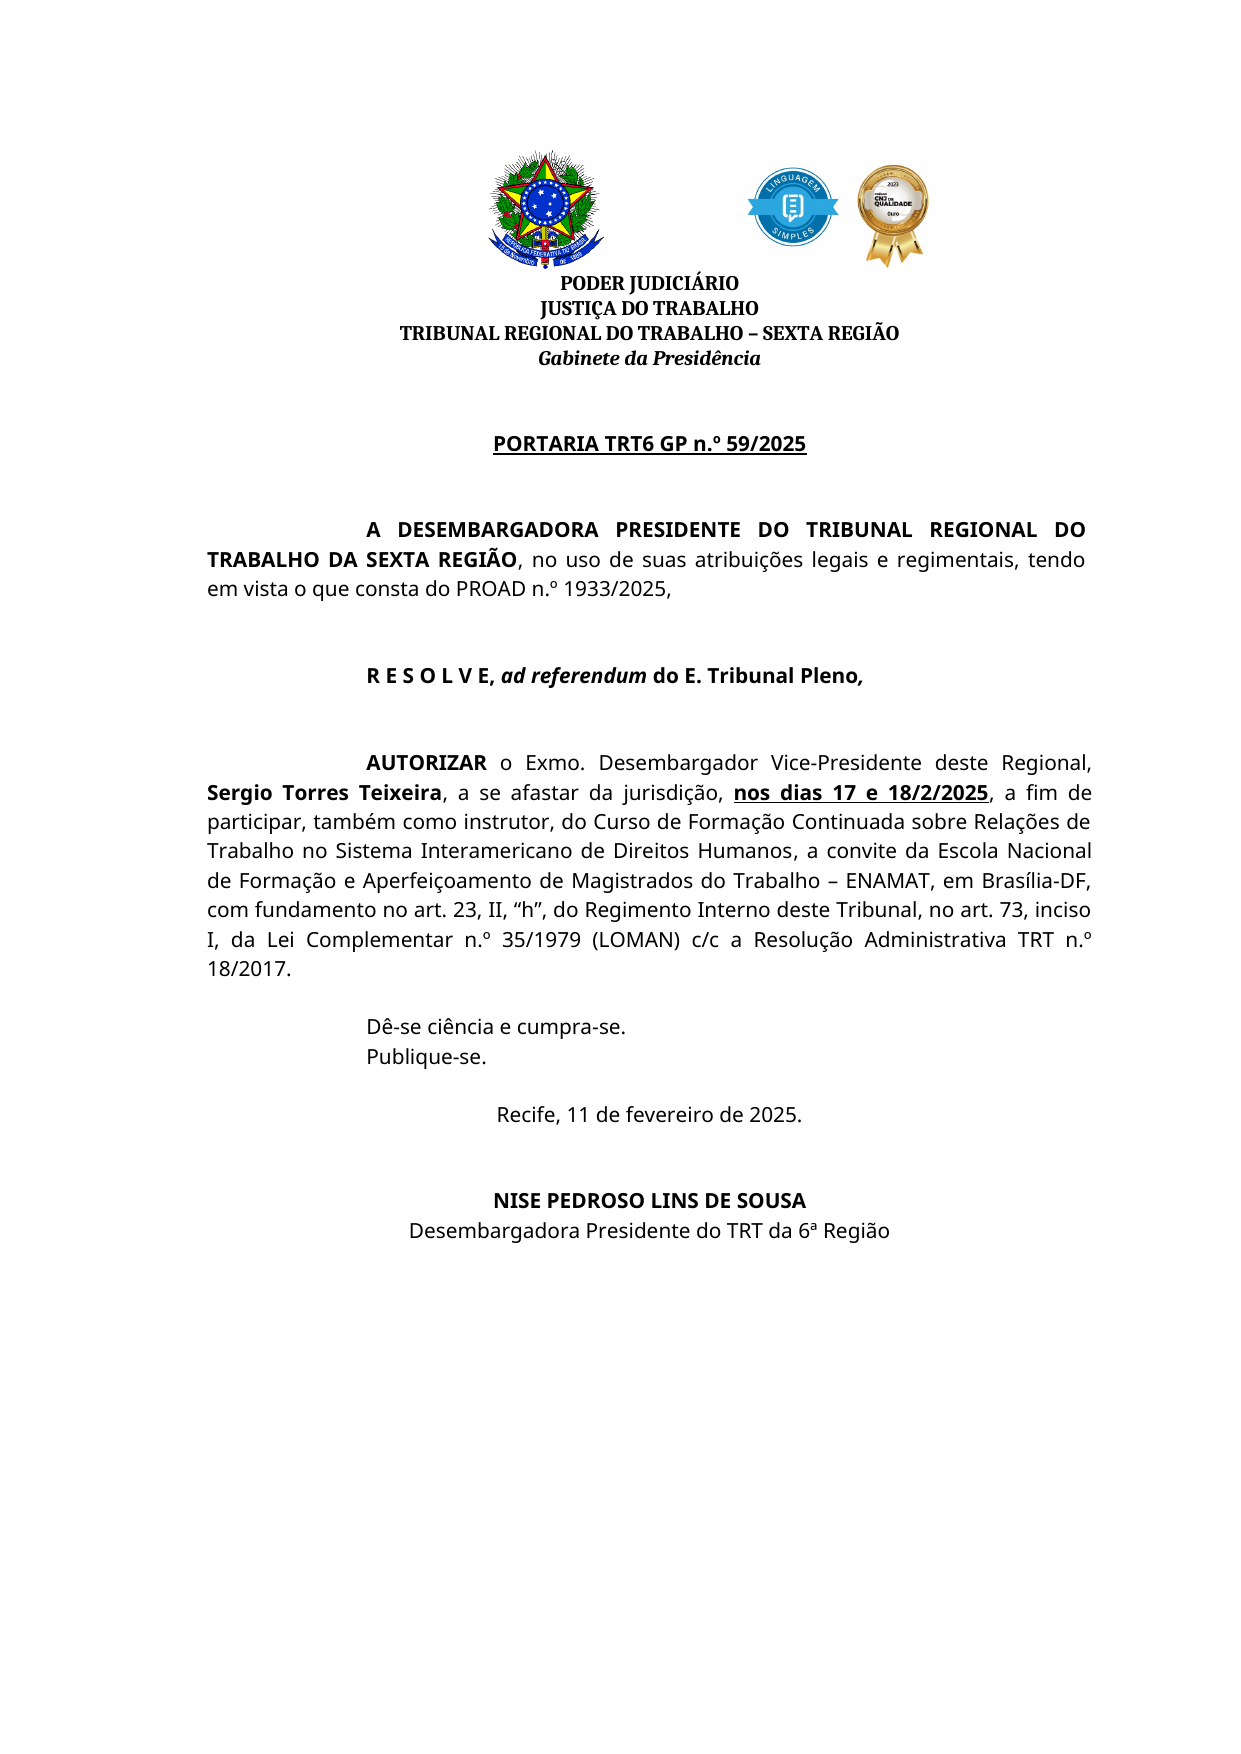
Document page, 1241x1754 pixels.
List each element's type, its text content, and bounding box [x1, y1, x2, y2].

subtitle A DESEMBARGADORA PRESIDENTE DO TRIBUNAL REGIONAL DO TRABALHO DA SEXTA REGIÃO, no uso de suas atribuições legais e regimentais, tendo em vista o que consta do PROAD n.º 1933/2025, [207, 514, 1087, 603]
subtitle Gabinete da Presidência [207, 346, 1092, 371]
subtitle PORTARIA TRT6 GP n.º 59/2025 [207, 428, 1092, 458]
subtitle R E S O L V E, ad referendum do E. Tribunal Pleno, [207, 660, 1087, 689]
subtitle PODER JUDICIÁRIO [207, 271, 1092, 296]
subtitle Desembargadora Presidente do TRT da 6ª Região [207, 1215, 1092, 1244]
subtitle TRIBUNAL REGIONAL DO TRABALHO – SEXTA REGIÃO [207, 321, 1092, 346]
subtitle AUTORIZAR o Exmo. Desembargador Vice-Presidente deste Regional, Sergio Torres Teixeira, a se afastar da jurisdição, nos dias 17 e 18/2/2025, a fim de participar, também como instrutor, do Curso de Formação Continuada sobre Relações de Trabalho no Sistema Interamericano de Direitos Humanos, a convite da Escola Nacional de Formação e Aperfeiçoamento de Magistrados do Trabalho – ENAMAT, em Brasília-DF, com fundamento no art. 23, II, “h”, do Regimento Interno deste Tribunal, no art. 73, inciso I, da Lei Complementar n.º 35/1979 (LOMAN) c/c a Resolução Administrativa TRT n.º 18/2017. [207, 747, 1092, 983]
subtitle NISE PEDROSO LINS DE SOUSA [207, 1185, 1092, 1215]
subtitle Dê-se ciência e cumpra-se. [207, 1011, 1092, 1041]
picture [736, 155, 946, 271]
picture [482, 147, 607, 271]
subtitle JUSTIÇA DO TRABALHO [207, 296, 1092, 321]
subtitle Publique-se. [207, 1041, 1092, 1070]
subtitle Recife, 11 de fevereiro de 2025. [207, 1099, 1092, 1128]
